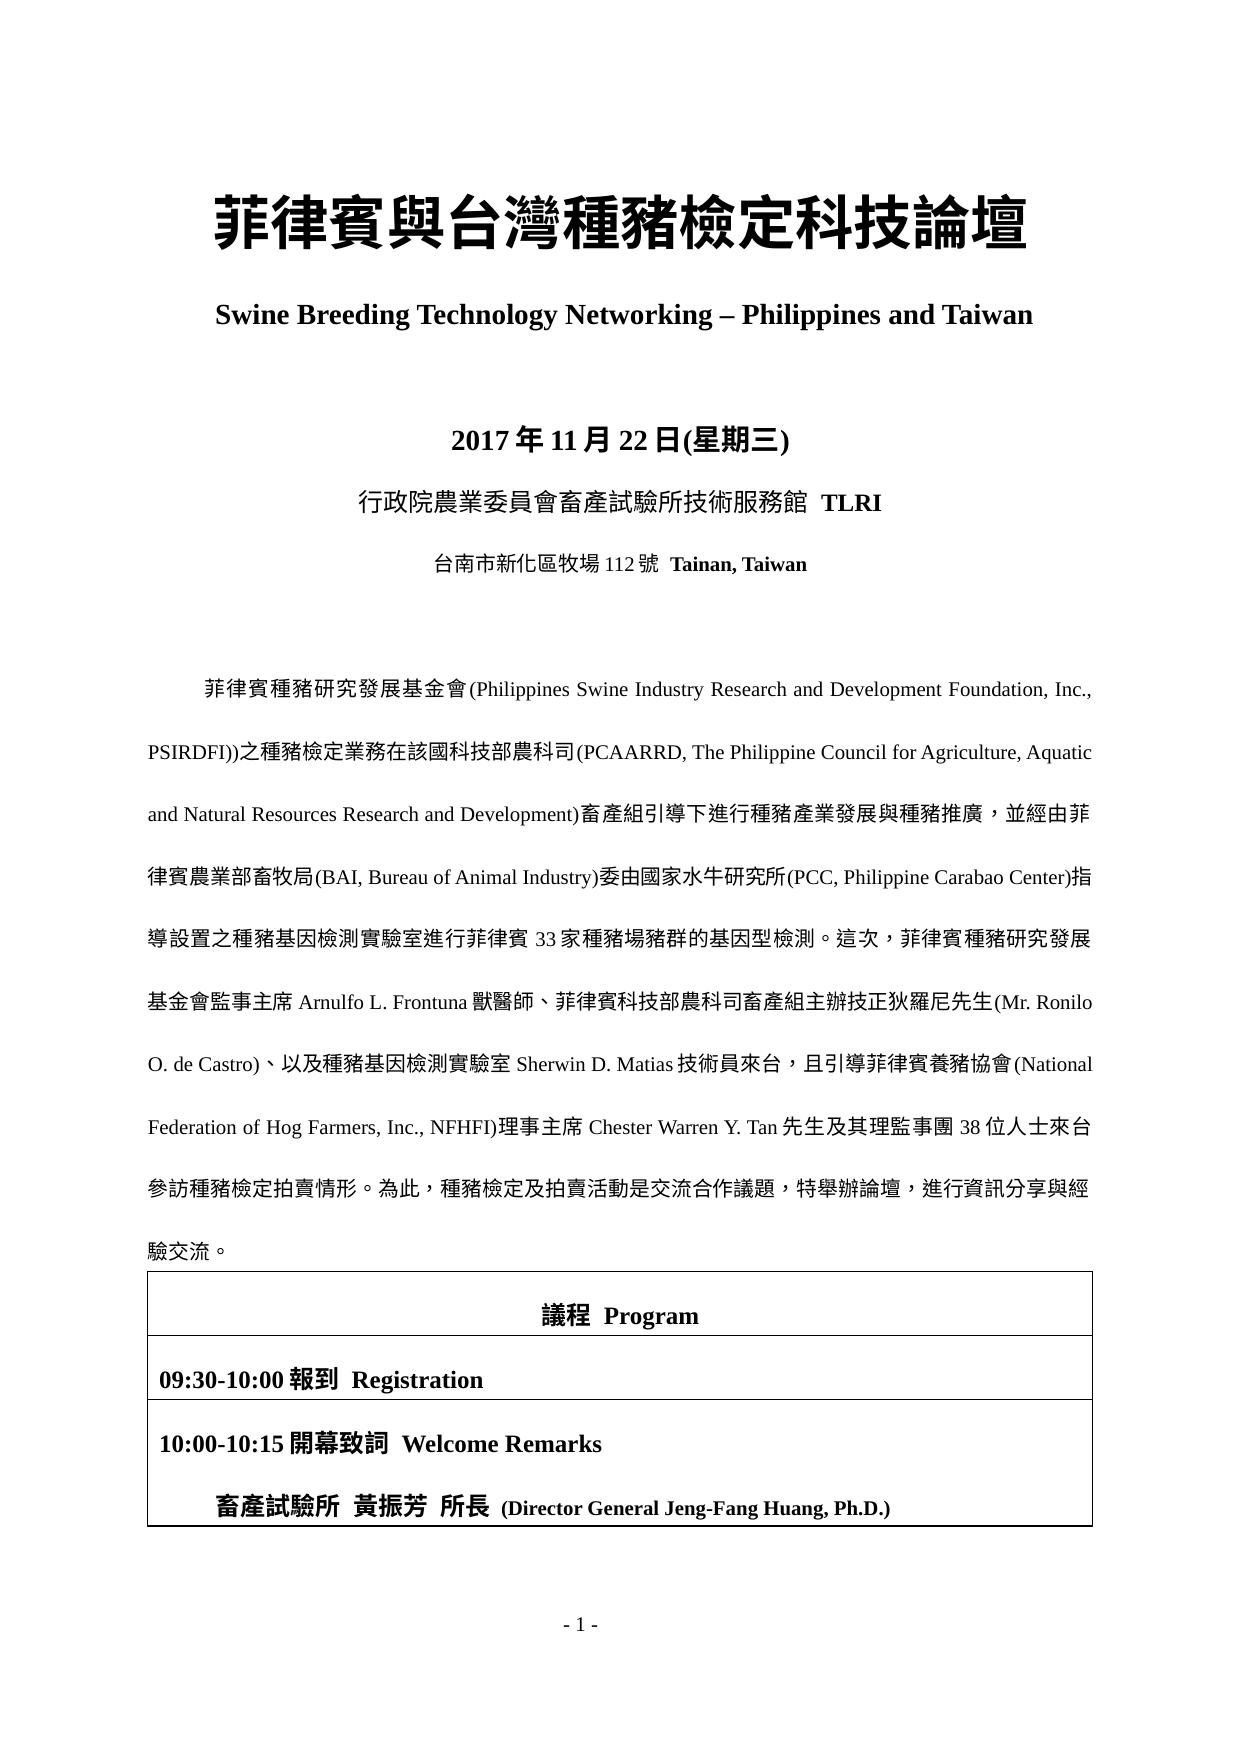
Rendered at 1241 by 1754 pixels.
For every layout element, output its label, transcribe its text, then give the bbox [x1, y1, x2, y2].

table_cell 10:00-10:15開幕致詞 Welcome Remarks 畜產試驗所 黃振芳 所長 (Director General Jeng-Fang Huang, Ph.D.) [148, 1400, 1092, 1525]
table_header 議程 Program [148, 1272, 1092, 1335]
text 菲律賓種豬研究發展基金會(Philippines Swine Industry Research and Development Foundation, Inc., PSIRDFI))之種豬檢定業務在該國科技部農科司(PCAARRD, The Philippine Council for Agriculture, Aquatic and Natural Resources Research and Development)畜產組引導下進行種豬產業發展與種豬推廣，並經由菲律賓農業部畜牧局(BAI, Bureau of Animal Industry)委由國家水牛研究所(PCC, Philippine Carabao Center)指導設置之種豬基因檢測實驗室進行菲律賓33家種豬場豬群的基因型檢測。這次，菲律賓種豬研究發展基金會監事主席Arnulfo L. Frontuna獸醫師、菲律賓科技部農科司畜產組主辦技正狄羅尼先生(Mr. Ronilo O. de Castro)、以及種豬基因檢測實驗室Sherwin D. Matias技術員來台，且引導菲律賓養豬協會(National Federation of Hog Farmers, Inc., NFHFI)理事主席Chester Warren Y. Tan先生及其理監事團38位人士來台參訪種豬檢定拍賣情形。為此，種豬檢定及拍賣活動是交流合作議題，特舉辦論壇，進行資訊分享與經驗交流。 [148, 646, 1092, 1271]
table_cell 09:30-10:00報到 Registration [148, 1336, 1092, 1399]
subtitle 行政院農業委員會畜產試驗所技術服務館 TLRI [148, 459, 1092, 521]
text 2017年11月22日(星期三) [148, 396, 1092, 459]
text 台南市新化區牧場112號 Tainan, Taiwan [148, 521, 1092, 584]
subtitle 菲律賓與台灣種豬檢定科技論壇 [148, 146, 1092, 271]
text Swine Breeding Technology Networking – Philippines and Taiwan [148, 271, 1092, 334]
